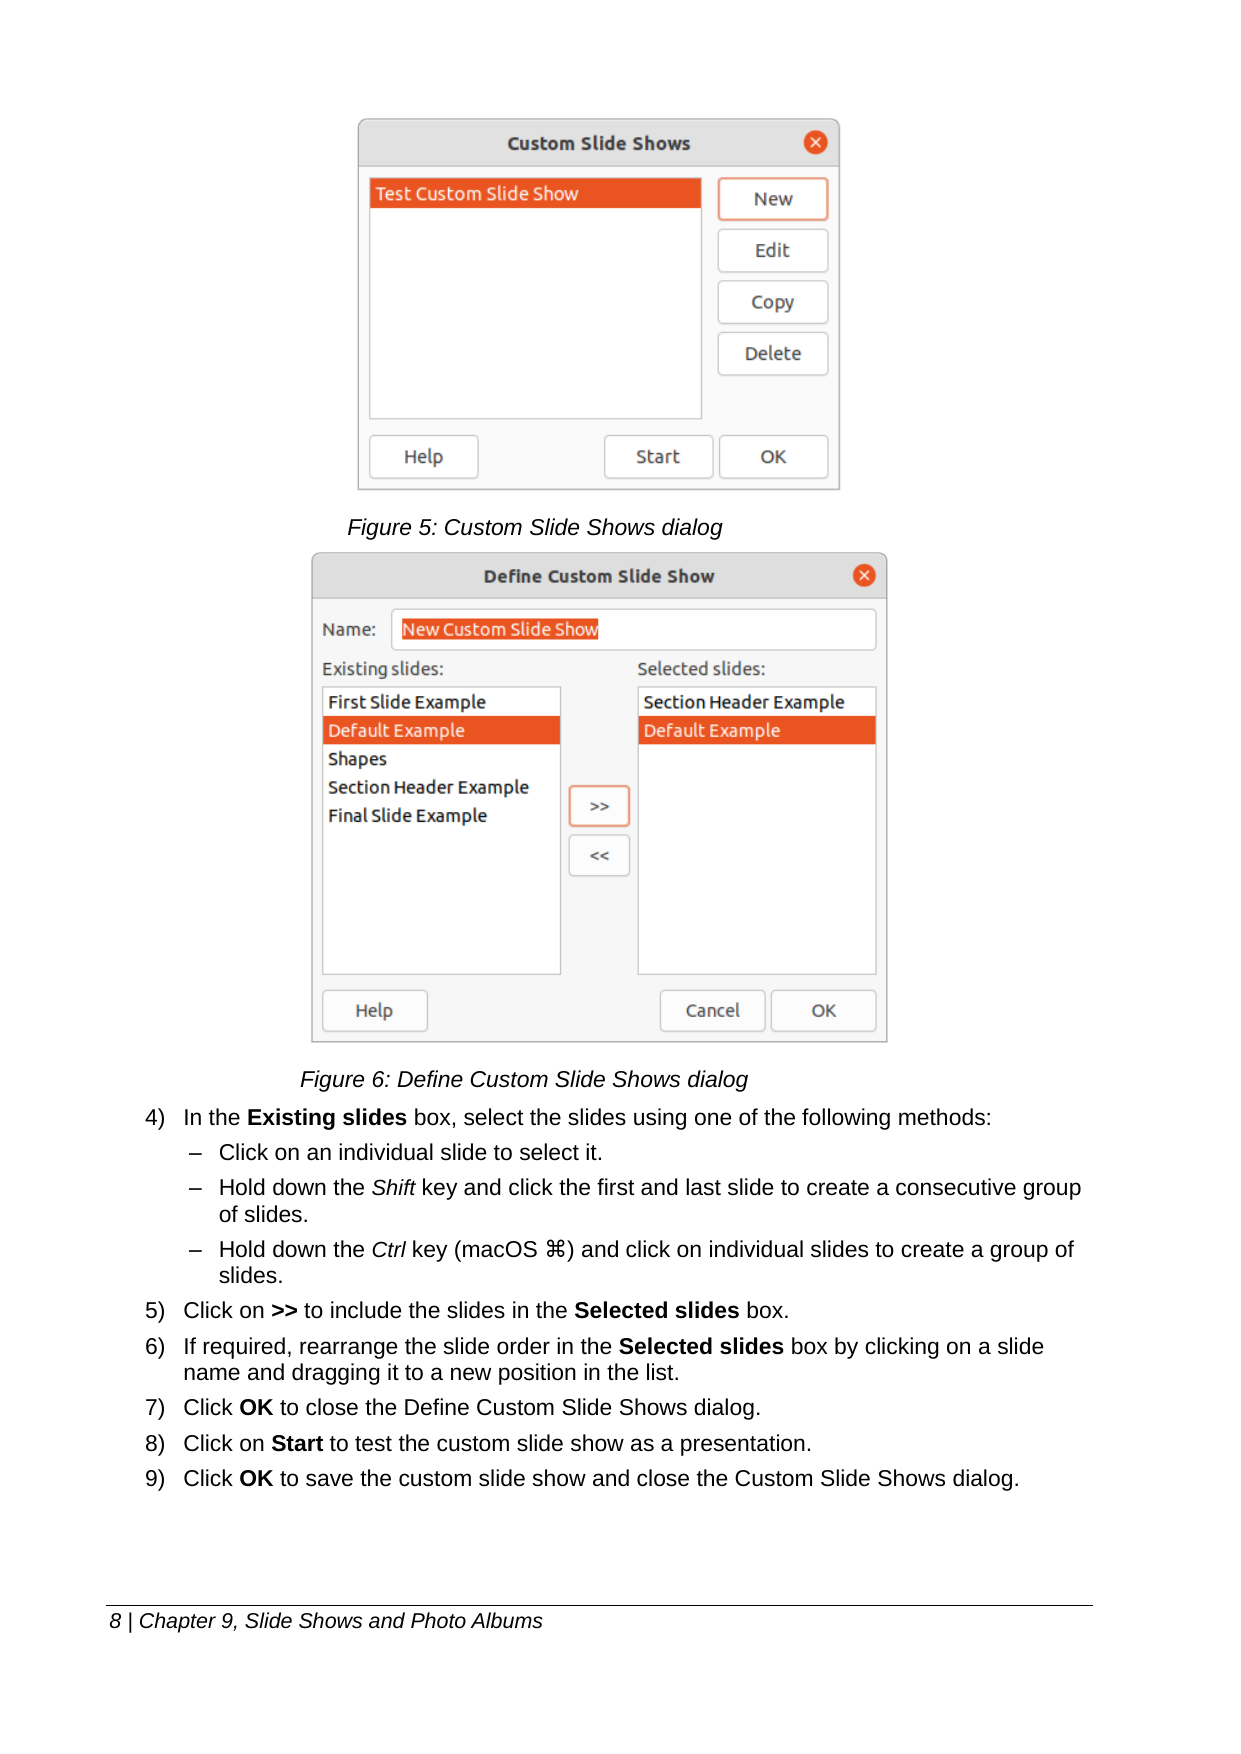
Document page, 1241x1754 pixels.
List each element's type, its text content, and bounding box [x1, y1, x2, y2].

text Figure 5: Custom Slide Shows dialog [347, 514, 852, 540]
text Figure 6: Define Custom Slide Shows dialog [300, 1066, 899, 1092]
list In the Existing slides box, select the slides using one of the following methods: [165, 1104, 1093, 1130]
list If required, rearrange the slide order in the Selected slides box by clicking on a slide name and dragging it to a new position in the list. [165, 1333, 1093, 1385]
list Click on an individual slide to select it. [189, 1139, 1093, 1166]
list Click OK to save the custom slide show and close the Custom Slide Shows dialog. [165, 1465, 1093, 1491]
picture [300, 552, 899, 1054]
list Click OK to close the Define Custom Slide Shows dialog. [165, 1394, 1093, 1421]
list Hold down the Shift key and click the first and last slide to create a consecutive group of slides. [189, 1174, 1093, 1227]
list Click on >> to include the slides in the Selected slides box. [165, 1297, 1093, 1324]
picture [347, 118, 852, 502]
list Hold down the Ctrl key (macOS ⌘) and click on individual slides to create a group of slides. [189, 1236, 1093, 1289]
list Click on Start to test the custom slide show as a presentation. [165, 1429, 1093, 1456]
